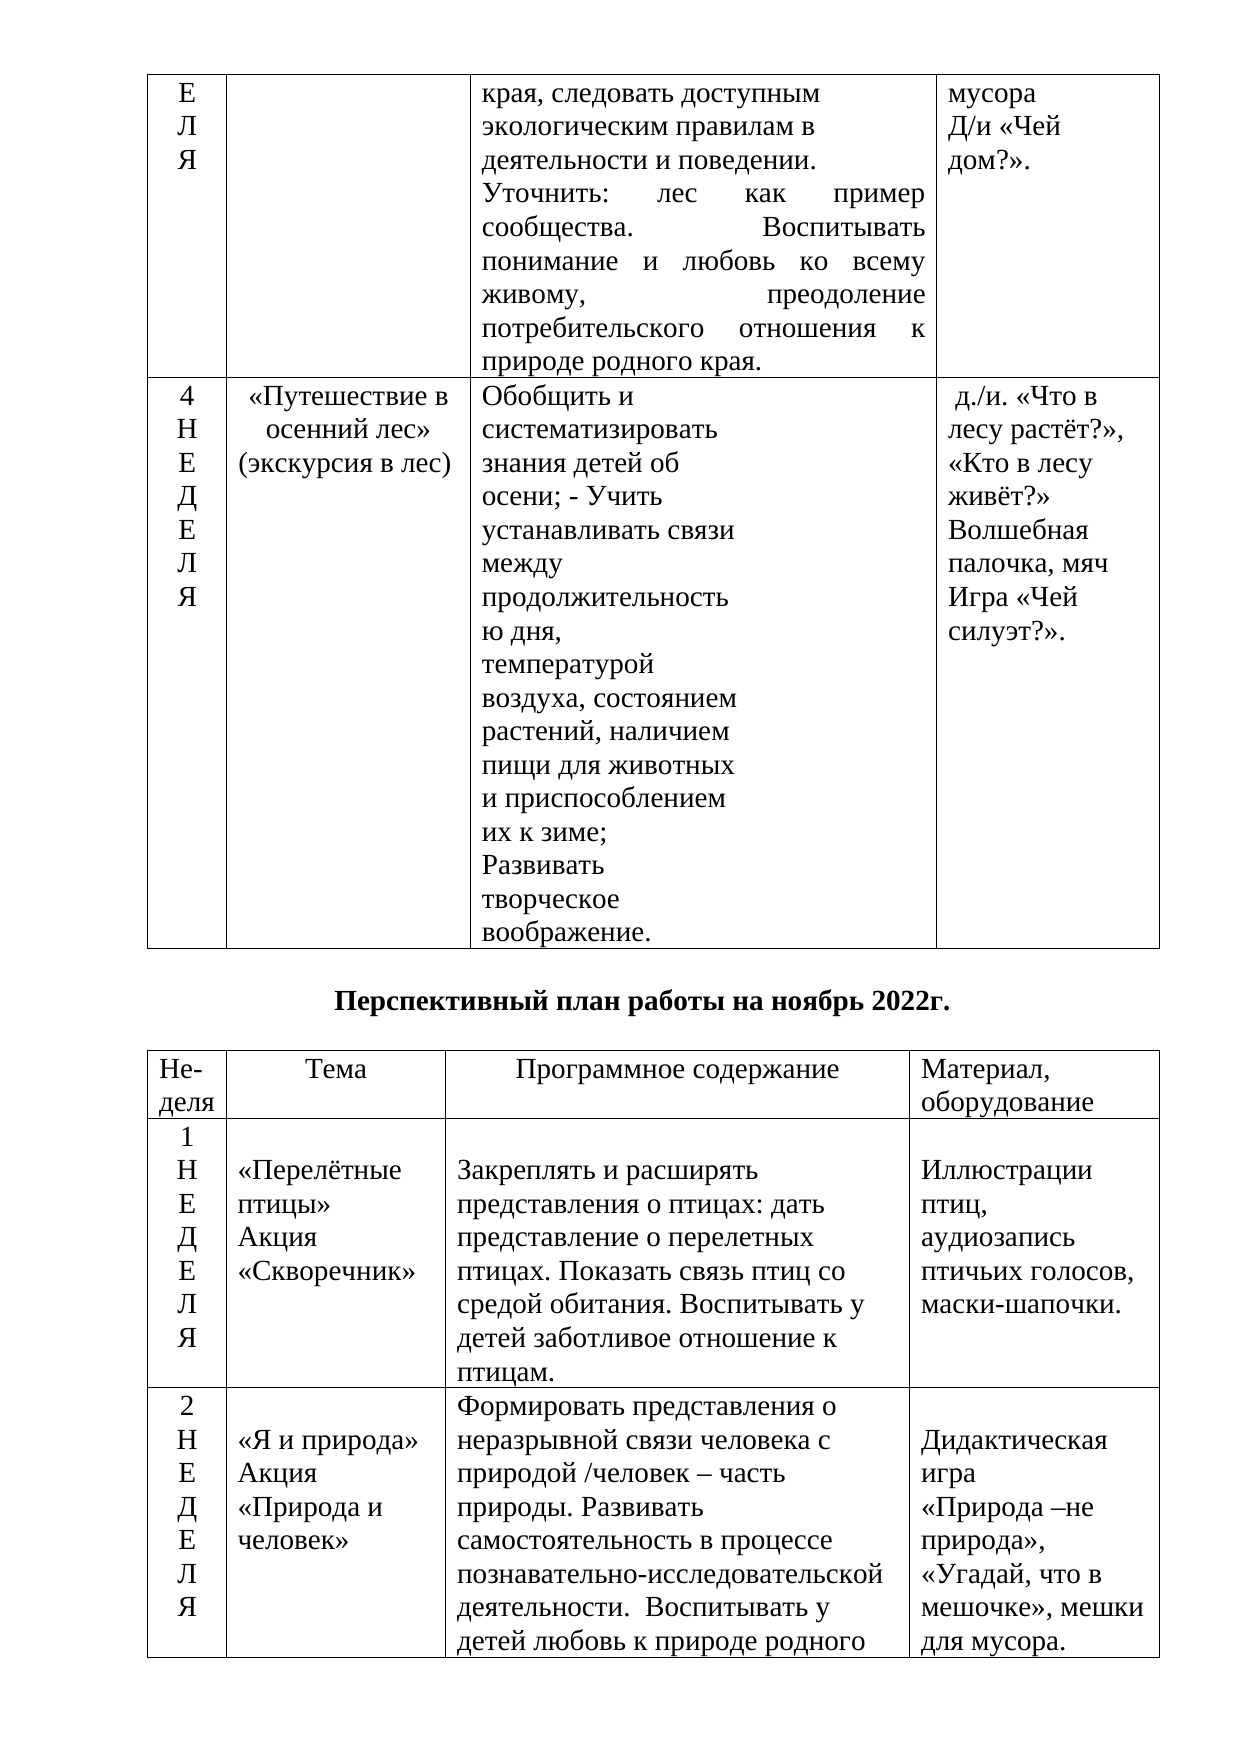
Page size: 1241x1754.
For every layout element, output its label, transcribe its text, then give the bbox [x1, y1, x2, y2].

table_cell Е Л Я [148, 75, 226, 377]
table_cell 1 Н Е Д Е Л Я [148, 1119, 226, 1387]
table_cell Дидактическая игра «Природа –не природа», «Угадай, что в мешочке», мешки для мусора. [910, 1388, 1159, 1657]
table_header Материал, оборудование [910, 1051, 1159, 1118]
table_cell Иллюстрации птиц, аудиозапись птичьих голосов, маски-шапочки. [910, 1119, 1159, 1387]
text Перспективный план работы на ноябрь 2022г. [148, 983, 1137, 1016]
table_cell края, следовать доступным экологическим правилам в деятельности и поведении. Уточнить: лес как пример сообщества. Воспитывать понимание и любовь ко всему живому, преодоление потребительского отношения к природе родного края. [471, 75, 936, 377]
table_cell 2 Н Е Д Е Л Я [148, 1388, 226, 1657]
table_cell 4 Н Е Д Е Л Я [148, 378, 226, 948]
table_cell д./и. «Что в лесу растёт?», «Кто в лесу живёт?» Волшебная палочка, мяч Игра «Чей силуэт?». [937, 378, 1159, 948]
table_cell Обобщить и систематизировать знания детей об осени; - Учить устанавливать связи между продолжительность ю дня, температурой воздуха, состоянием растений, наличием пищи для животных и приспособлением их к зиме; Развивать творческое воображение. [471, 378, 936, 948]
table_cell «Перелётные птицы» Акция «Скворечник» [227, 1119, 445, 1387]
table_cell мусора Д/и «Чей дом?». [937, 75, 1159, 377]
table_cell Формировать представления о неразрывной связи человека с природой /человек – часть природы. Развивать самостоятельность в процессе познавательно-исследовательской деятельности. Воспитывать у детей любовь к природе родного [446, 1388, 909, 1657]
table_cell Закреплять и расширять представления о птицах: дать представление о перелетных птицах. Показать связь птиц со средой обитания. Воспитывать у детей заботливое отношение к птицам. [446, 1119, 909, 1387]
table_cell «Путешествие в осенний лес» (экскурсия в лес) [227, 378, 470, 948]
table_cell [227, 75, 470, 377]
table_header Не-деля [148, 1051, 226, 1118]
table_header Программное содержание [446, 1051, 909, 1118]
table_header Тема [227, 1051, 445, 1118]
table_cell «Я и природа» Акция «Природа и человек» [227, 1388, 445, 1657]
